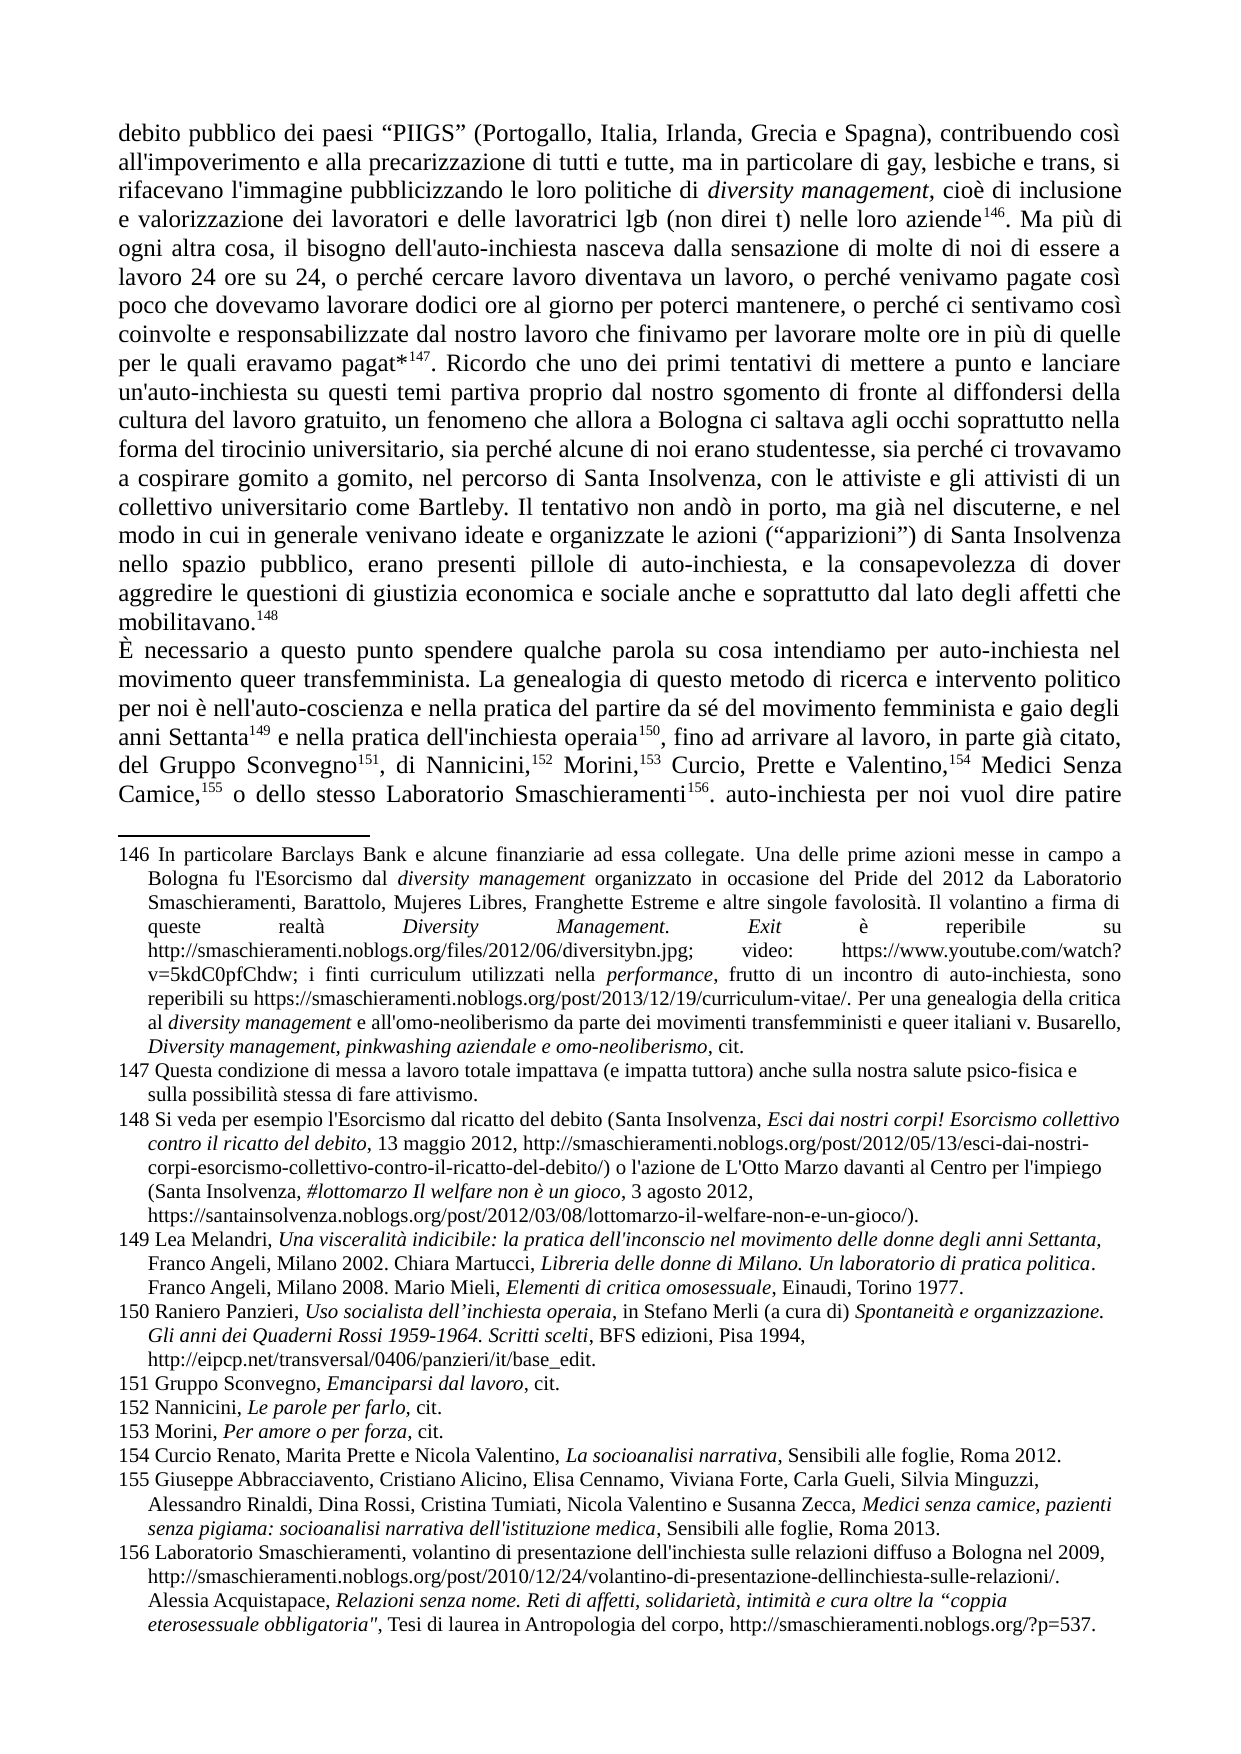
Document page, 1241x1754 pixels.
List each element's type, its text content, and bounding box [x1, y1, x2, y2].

text debito pubblico dei paesi “PIIGS” (Portogallo, Italia, Irlanda, Grecia e Spagna), contribuendo così all'impoverimento e alla precarizzazione di tutti e tutte, ma in particolare di gay, lesbiche e trans, si rifacevano l'immagine pubblicizzando le loro politiche di diversity management, cioè di inclusione e valorizzazione dei lavoratori e delle lavoratrici lgb (non direi t) nelle loro aziende. Ma più di ogni altra cosa, il bisogno dell'auto-inchiesta nasceva dalla sensazione di molte di noi di essere a lavoro 24 ore su 24, o perché cercare lavoro diventava un lavoro, o perché venivamo pagate così poco che dovevamo lavorare dodici ore al giorno per poterci mantenere, o perché ci sentivamo così coinvolte e responsabilizzate dal nostro lavoro che finivamo per lavorare molte ore in più di quelle per le quali eravamo pagat*. Ricordo che uno dei primi tentativi di mettere a punto e lanciare un'auto-inchiesta su questi temi partiva proprio dal nostro sgomento di fronte al diffondersi della cultura del lavoro gratuito, un fenomeno che allora a Bologna ci saltava agli occhi soprattutto nella forma del tirocinio universitario, sia perché alcune di noi erano studentesse, sia perché ci trovavamo a cospirare gomito a gomito, nel percorso di Santa Insolvenza, con le attiviste e gli attivisti di un collettivo universitario come Bartleby. Il tentativo non andò in porto, ma già nel discuterne, e nel modo in cui in generale venivano ideate e organizzate le azioni (“apparizioni”) di Santa Insolvenza nello spazio pubblico, erano presenti pillole di auto-inchiesta, e la consapevolezza di dover aggredire le questioni di giustizia economica e sociale anche e soprattutto dal lato degli affetti che mobilitavano. [118, 118, 1122, 636]
text Giuseppe Abbracciavento, Cristiano Alicino, Elisa Cennamo, Viviana Forte, Carla Gueli, Silvia Minguzzi, Alessandro Rinaldi, Dina Rossi, Cristina Tumiati, Nicola Valentino e Susanna Zecca, Medici senza camice, pazienti senza pigiama: socioanalisi narrativa dell'istituzione medica, Sensibili alle foglie, Roma 2013. [118, 1467, 1122, 1539]
text È necessario a questo punto spendere qualche parola su cosa intendiamo per auto-inchiesta nel movimento queer transfemminista. La genealogia di questo metodo di ricerca e intervento politico per noi è nell'auto-coscienza e nella pratica del partire da sé del movimento femminista e gaio degli anni Settanta e nella pratica dell'inchiesta operaia, fino ad arrivare al lavoro, in parte già citato, del Gruppo Sconvegno, di Nannicini, Morini, Curcio, Prette e Valentino, Medici Senza Camice, o dello stesso Laboratorio Smaschieramenti. auto-inchiesta per noi vuol dire patire dall'esperienza incarnata di ciascuna e analizzarla collettivamente, per poi cercare di rivolgere all'esterno – attraverso una pluralità di forme, quasi mai sociologicamente ortodosse – le stesse domande che abbiamo posto a noi stesse. Non si tratta di qualcosa di preliminare all'azione politica (del tipo, conoscere la realtà sociale per poi capire come trasformarla): per noi l'auto-inchiesta è già una forma di azione politica perché c'è un potenziale di trasformazione nel rivolgere alla gente domande inusuali, che invitano a guardare alla propria esperienza attraverso altre lenti. Naturalmente, l'auto-inchiesta è anche un modo per de-costruire la contrapposizione fra “noi attivisti” e “loro/la gente”, e fra ricercatrici e ricercate. Nel mio lavoro retribuito, che al momento consiste in una borsa di dottorato in antropologia, l'approccio alla ricerca etnografica sul campo non è molto differente. Parto da una epistemologia femminista che mi porta a posizionarmi all'interno del campo di ricerca in maniera abbastanza radicale, e faccio ricerca su un tema che è sostanzialmente coincidente con quello di cui si occupa l'auto-inchiesta del SomMovimento. Pur con tutte le contraddizioni e le difficoltà, non del tutto superabili, che il lavoro nell'accademia e le gerarchie dei saperi correnti mi pongono, non c'è una me stessa antropologa che fa ricerca sulla me stessa attivista, e non credo che il sapere che produco vestendo i panni dell'antropologa femminista-queer sia di ordine diverso da quello che produciamo nell'auto-inchiesta frocia, se non che quest'ultima, essendo collettiva, è di solito di qualità migliore. L'auto-inchiesta è un progetto che nasce prima e continuerà dopo la mia ricerca di dottorato, e considero la mia ricerca etnografica parte di questo progetto, piuttosto che il contrario. [118, 636, 1122, 808]
text In particolare Barclays Bank e alcune finanziarie ad essa collegate. Una delle prime azioni messe in campo a Bologna fu l'Esorcismo dal diversity management organizzato in occasione del Pride del 2012 da Laboratorio Smaschieramenti, Barattolo, Mujeres Libres, Franghette Estreme e altre singole favolosità. Il volantino a firma di queste realtà Diversity Management. Exit è reperibile su http://smaschieramenti.noblogs.org/files/2012/06/diversitybn.jpg; video: https://www.youtube.com/watch?v=5kdC0pfChdw; i finti curriculum utilizzati nella performance, frutto di un incontro di auto-inchiesta, sono reperibili su https://smaschieramenti.noblogs.org/post/2013/12/19/curriculum-vitae/. Per una genealogia della critica al diversity management e all'omo-neoliberismo da parte dei movimenti transfemministi e queer italiani v. Busarello, Diversity management, pinkwashing aziendale e omo-neoliberismo, cit. [118, 842, 1122, 1058]
text Si veda per esempio l'Esorcismo dal ricatto del debito (Santa Insolvenza, Esci dai nostri corpi! Esorcismo collettivo contro il ricatto del debito, 13 maggio 2012, http://smaschieramenti.noblogs.org/post/2012/05/13/esci-dai-nostri-corpi-esorcismo-collettivo-contro-il-ricatto-del-debito/) o l'azione de L'Otto Marzo davanti al Centro per l'impiego (Santa Insolvenza, #lottomarzo Il welfare non è un gioco, 3 agosto 2012, https://santainsolvenza.noblogs.org/post/2012/03/08/lottomarzo-il-welfare-non-e-un-gioco/). [118, 1106, 1122, 1227]
text Morini, Per amore o per forza, cit. [118, 1419, 1122, 1443]
text Questa condizione di messa a lavoro totale impattava (e impatta tuttora) anche sulla nostra salute psico-fisica e sulla possibilità stessa di fare attivismo. [118, 1058, 1122, 1106]
text Gruppo Sconvegno, Emanciparsi dal lavoro, cit. [118, 1371, 1122, 1395]
text Laboratorio Smaschieramenti, volantino di presentazione dell'inchiesta sulle relazioni diffuso a Bologna nel 2009, http://smaschieramenti.noblogs.org/post/2010/12/24/volantino-di-presentazione-dellinchiesta-sulle-relazioni/. Alessia Acquistapace, Relazioni senza nome. Reti di affetti, solidarietà, intimità e cura oltre la “coppia eterosessuale obbligatoria", Tesi di laurea in Antropologia del corpo, http://smaschieramenti.noblogs.org/?p=537. [118, 1539, 1122, 1636]
text Curcio Renato, Marita Prette e Nicola Valentino, La socioanalisi narrativa, Sensibili alle foglie, Roma 2012. [118, 1443, 1122, 1467]
text Raniero Panzieri, Uso socialista dell’inchiesta operaia, in Stefano Merli (a cura di) Spontaneità e organizzazione. Gli anni dei Quaderni Rossi 1959-1964. Scritti scelti, BFS edizioni, Pisa 1994, http://eipcp.net/transversal/0406/panzieri/it/base_edit. [118, 1299, 1122, 1371]
text Nannicini, Le parole per farlo, cit. [118, 1395, 1122, 1419]
text Lea Melandri, Una visceralità indicibile: la pratica dell'inconscio nel movimento delle donne degli anni Settanta, Franco Angeli, Milano 2002. Chiara Martucci, Libreria delle donne di Milano. Un laboratorio di pratica politica. Franco Angeli, Milano 2008. Mario Mieli, Elementi di critica omosessuale, Einaudi, Torino 1977. [118, 1227, 1122, 1299]
